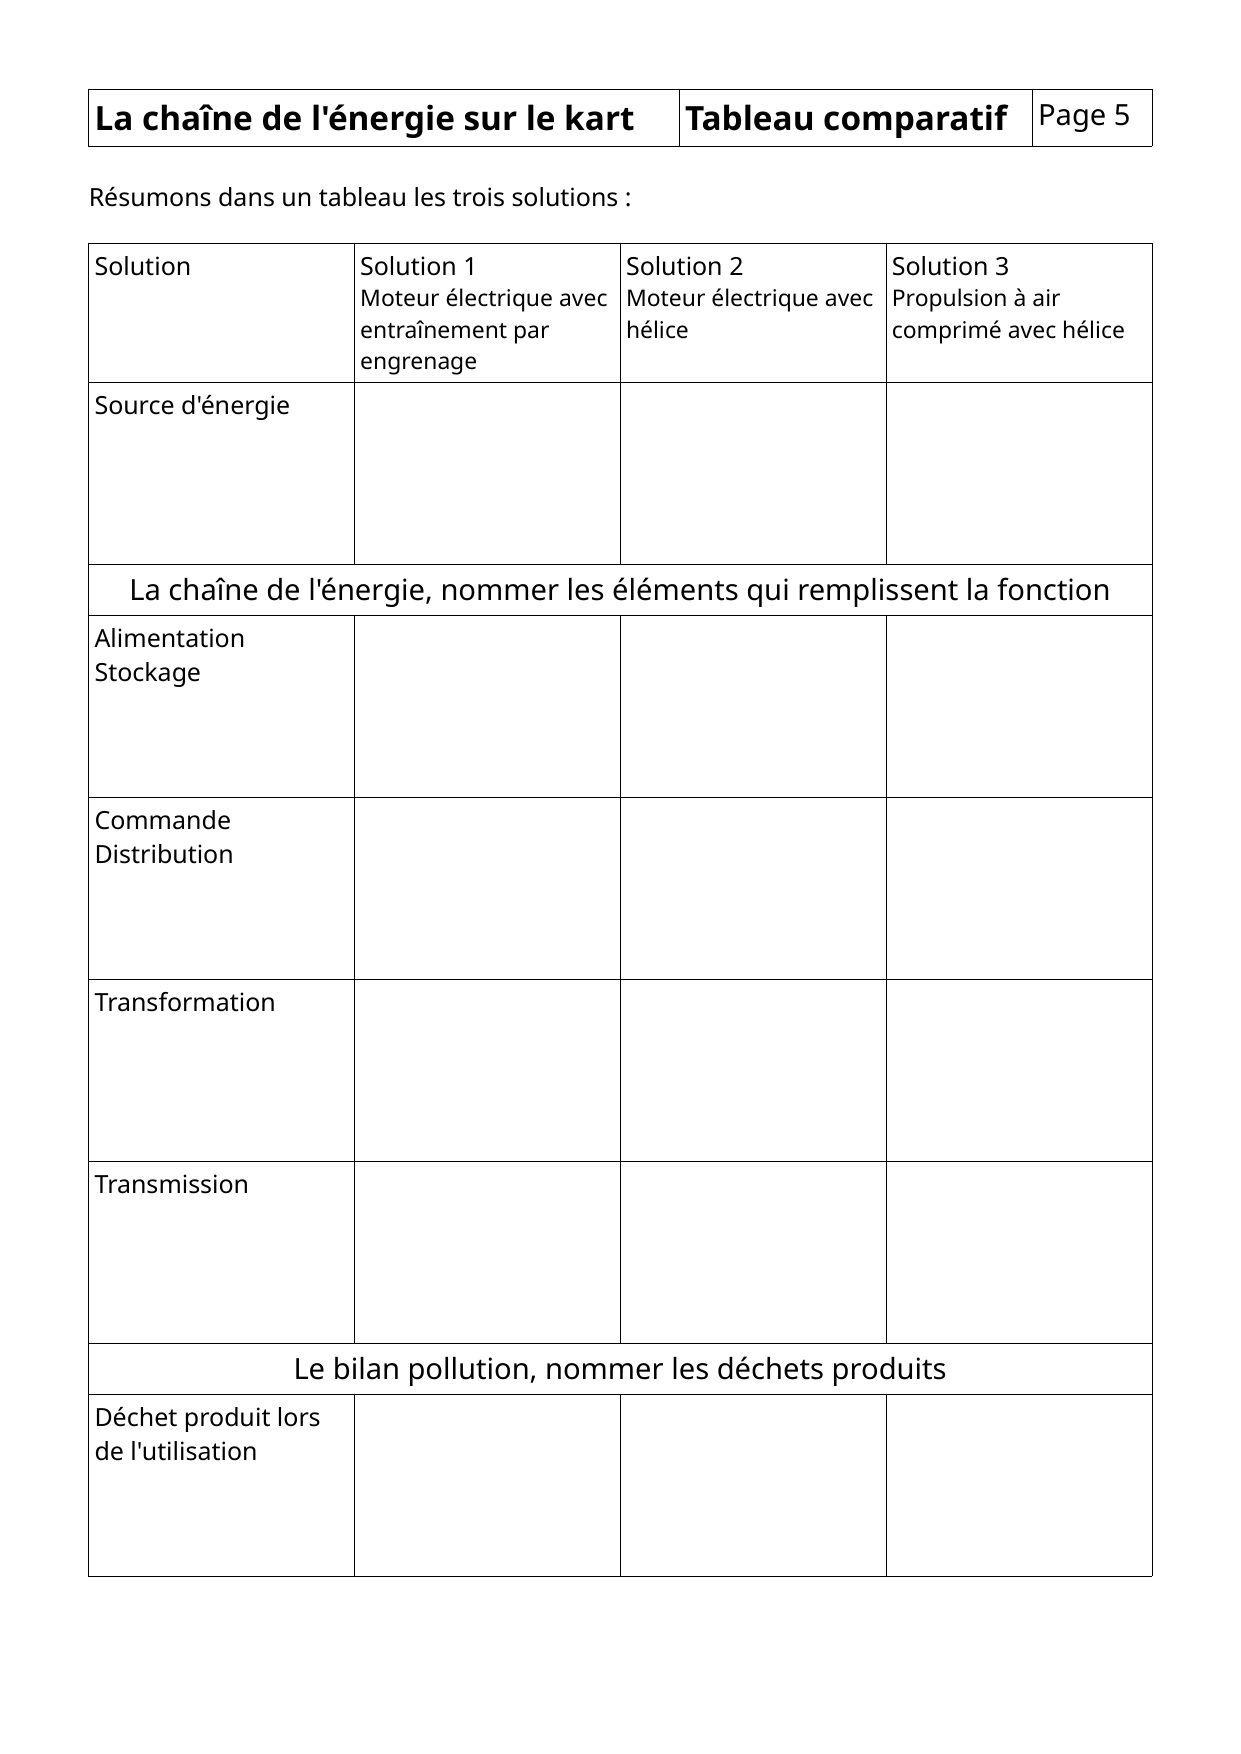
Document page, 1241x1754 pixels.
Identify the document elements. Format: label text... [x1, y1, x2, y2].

table_cell [355, 1395, 620, 1576]
table_cell [887, 1395, 1152, 1576]
table_cell Transmission [89, 1162, 354, 1342]
table_cell [621, 1395, 886, 1576]
table_cell [887, 980, 1152, 1161]
table_header Page 5 [1033, 90, 1152, 146]
table_cell Transformation [89, 980, 354, 1161]
table_cell [355, 616, 620, 797]
table_header Solution 3 Propulsion à air comprimé avec hélice [887, 244, 1152, 382]
table_cell [621, 1162, 886, 1342]
table_cell [621, 616, 886, 797]
table_cell [621, 383, 886, 564]
table_cell [355, 383, 620, 564]
table_cell [621, 980, 886, 1161]
table_cell [887, 616, 1152, 797]
table_header La chaîne de l'énergie sur le kart [89, 90, 679, 146]
table_header Solution 2 Moteur électrique avec hélice [621, 244, 886, 382]
table_cell Déchet produit lors de l'utilisation [89, 1395, 354, 1576]
table_header Solution [89, 244, 354, 382]
table_cell Commande Distribution [89, 798, 354, 979]
table_cell La chaîne de l'énergie, nommer les éléments qui remplissent la fonction [89, 565, 1152, 615]
table_cell [887, 1162, 1152, 1342]
table_cell [355, 1162, 620, 1342]
text Résumons dans un tableau les trois solutions : [88, 180, 1152, 214]
table_cell Source d'énergie [89, 383, 354, 564]
table_cell [621, 798, 886, 979]
table_cell [887, 798, 1152, 979]
table_header Tableau comparatif [680, 90, 1032, 146]
table_header Solution 1 Moteur électrique avec entraînement par engrenage [355, 244, 620, 382]
table_cell Le bilan pollution, nommer les déchets produits [89, 1344, 1152, 1394]
table_cell Alimentation Stockage [89, 616, 354, 797]
table_cell [355, 798, 620, 979]
table_cell [887, 383, 1152, 564]
table_cell [355, 980, 620, 1161]
